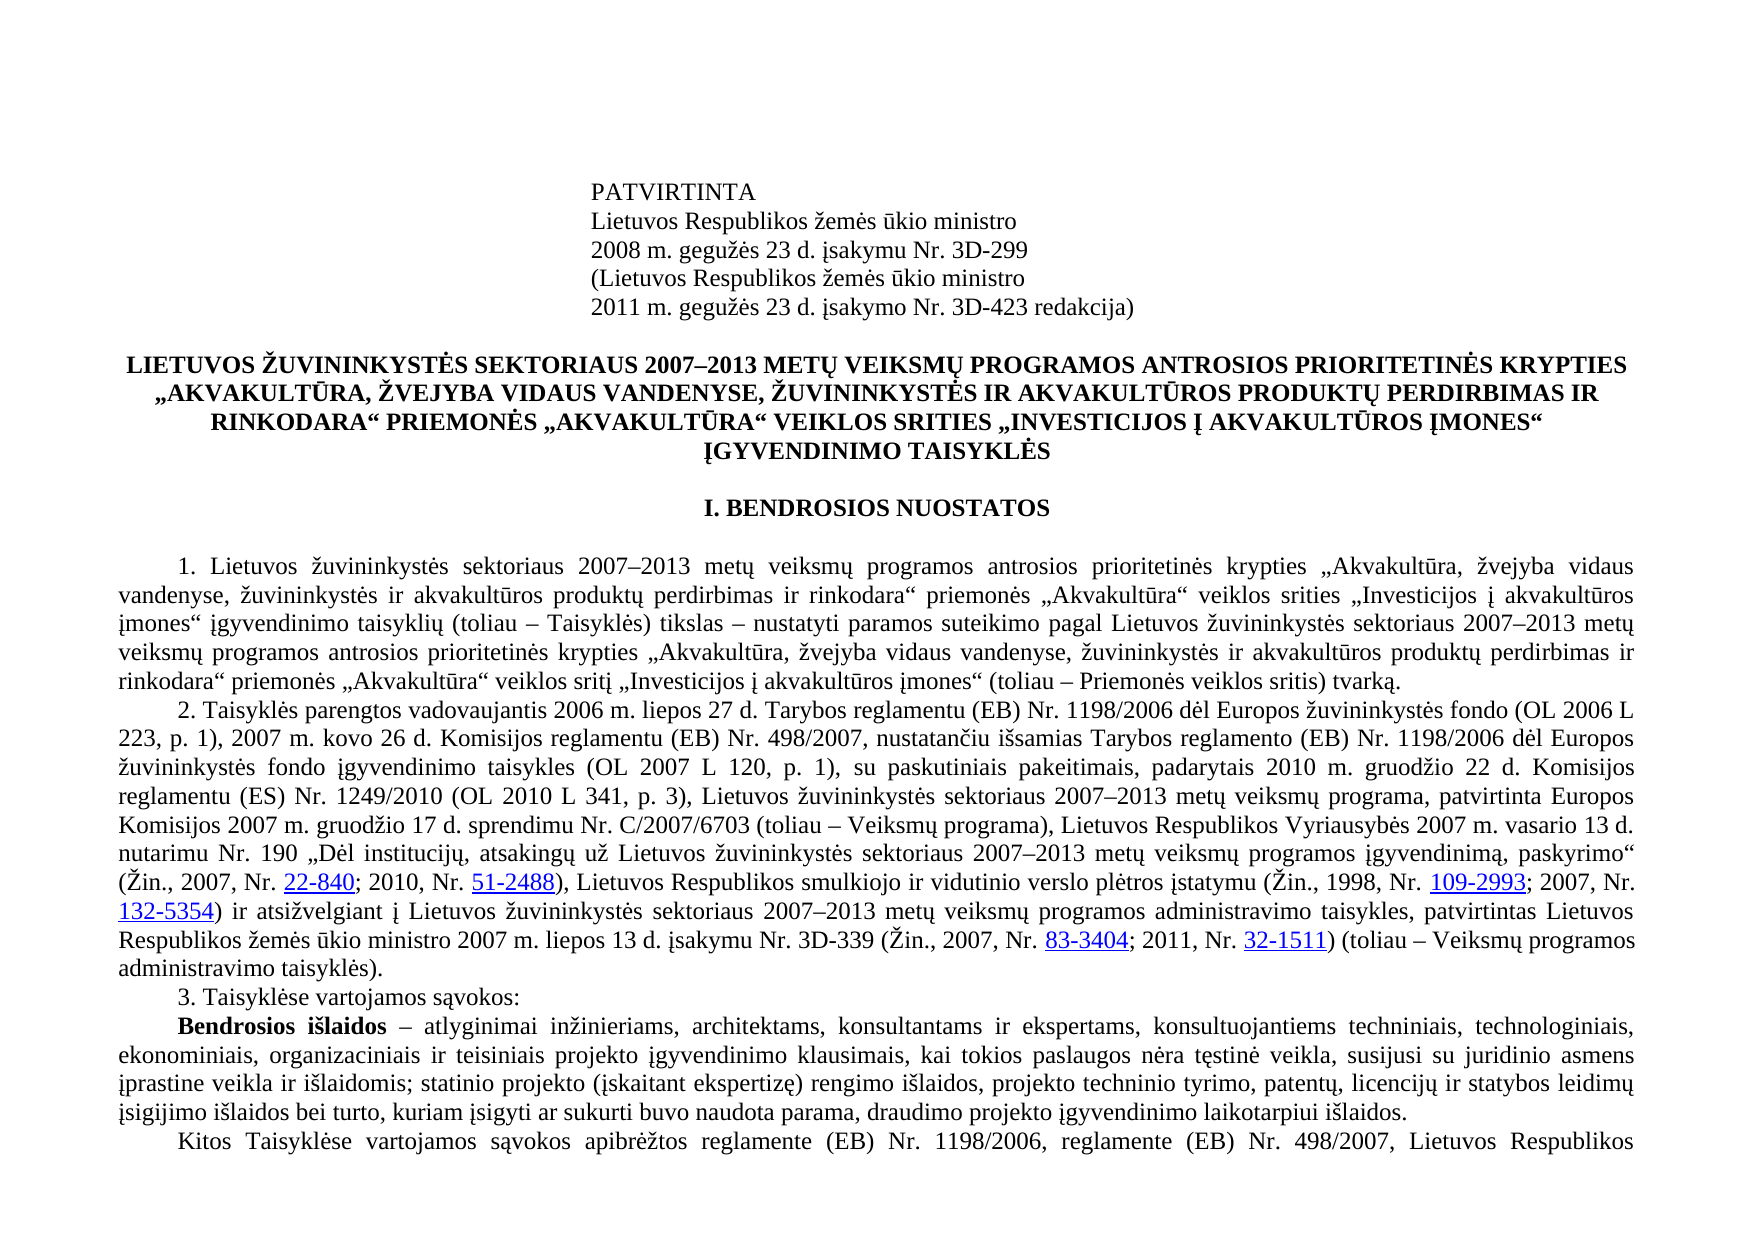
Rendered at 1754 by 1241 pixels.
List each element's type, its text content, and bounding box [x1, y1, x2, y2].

text PATVIRTINTA [591, 177, 1636, 206]
text Lietuvos Respublikos žemės ūkio ministro [591, 206, 1636, 235]
text (Lietuvos Respublikos žemės ūkio ministro [591, 263, 1636, 292]
text Kitos Taisyklėse vartojamos sąvokos apibrėžtos reglamente (EB) Nr. 1198/2006, reglamente (EB) Nr. 498/2007, Lietuvos Respublikos [118, 1126, 1636, 1155]
text 2008 m. gegužės 23 d. įsakymu Nr. 3D-299 [591, 235, 1636, 263]
text 1. Lietuvos žuvininkystės sektoriaus 2007–2013 metų veiksmų programos antrosios prioritetinės krypties „Akvakultūra, žvejyba vidaus vandenyse, žuvininkystės ir akvakultūros produktų perdirbimas ir rinkodara“ priemonės „Akvakultūra“ veiklos srities „Investicijos į akvakultūros įmones“ įgyvendinimo taisyklių (toliau – Taisyklės) tikslas – nustatyti paramos suteikimo pagal Lietuvos žuvininkystės sektoriaus 2007–2013 metų veiksmų programos antrosios prioritetinės krypties „Akvakultūra, žvejyba vidaus vandenyse, žuvininkystės ir akvakultūros produktų perdirbimas ir rinkodara“ priemonės „Akvakultūra“ veiklos sritį „Investicijos į akvakultūros įmones“ (toliau – Priemonės veiklos sritis) tvarką. [118, 551, 1636, 695]
text Bendrosios išlaidos – atlyginimai inžinieriams, architektams, konsultantams ir ekspertams, konsultuojantiems techniniais, technologiniais, ekonominiais, organizaciniais ir teisiniais projekto įgyvendinimo klausimais, kai tokios paslaugos nėra tęstinė veikla, susijusi su juridinio asmens įprastine veikla ir išlaidomis; statinio projekto (įskaitant ekspertizę) rengimo išlaidos, projekto techninio tyrimo, patentų, licencijų ir statybos leidimų įsigijimo išlaidos bei turto, kuriam įsigyti ar sukurti buvo naudota parama, draudimo projekto įgyvendinimo laikotarpiui išlaidos. [118, 1011, 1636, 1126]
text I. BENDROSIOS NUOSTATOS [118, 493, 1636, 522]
text 3. Taisyklėse vartojamos sąvokos: [118, 982, 1636, 1011]
text LIETUVOS ŽUVININKYSTĖS SEKTORIAUS 2007–2013 METŲ VEIKSMŲ PROGRAMOS ANTROSIOS PRIORITETINĖS KRYPTIES „AKVAKULTŪRA, ŽVEJYBA VIDAUS VANDENYSE, ŽUVININKYSTĖS IR AKVAKULTŪROS PRODUKTŲ PERDIRBIMAS IR RINKODARA“ PRIEMONĖS „AKVAKULTŪRA“ VEIKLOS SRITIES „INVESTICIJOS Į AKVAKULTŪROS ĮMONES“ ĮGYVENDINIMO TAISYKLĖS [118, 350, 1636, 465]
text 2. Taisyklės parengtos vadovaujantis 2006 m. liepos 27 d. Tarybos reglamentu (EB) Nr. 1198/2006 dėl Europos žuvininkystės fondo (OL 2006 L 223, p. 1), 2007 m. kovo 26 d. Komisijos reglamentu (EB) Nr. 498/2007, nustatančiu išsamias Tarybos reglamento (EB) Nr. 1198/2006 dėl Europos žuvininkystės fondo įgyvendinimo taisykles (OL 2007 L 120, p. 1), su paskutiniais pakeitimais, padarytais 2010 m. gruodžio 22 d. Komisijos reglamentu (ES) Nr. 1249/2010 (OL 2010 L 341, p. 3), Lietuvos žuvininkystės sektoriaus 2007–2013 metų veiksmų programa, patvirtinta Europos Komisijos 2007 m. gruodžio 17 d. sprendimu Nr. C/2007/6703 (toliau – Veiksmų programa), Lietuvos Respublikos Vyriausybės 2007 m. vasario 13 d. nutarimu Nr. 190 „Dėl institucijų, atsakingų už Lietuvos žuvininkystės sektoriaus 2007–2013 metų veiksmų programos įgyvendinimą, paskyrimo“ (Žin., 2007, Nr. 22-840; 2010, Nr. 51-2488), Lietuvos Respublikos smulkiojo ir vidutinio verslo plėtros įstatymu (Žin., 1998, Nr. 109-2993; 2007, Nr. 132-5354) ir atsižvelgiant į Lietuvos žuvininkystės sektoriaus 2007–2013 metų veiksmų programos administravimo taisykles, patvirtintas Lietuvos Respublikos žemės ūkio ministro 2007 m. liepos 13 d. įsakymu Nr. 3D-339 (Žin., 2007, Nr. 83-3404; 2011, Nr. 32-1511) (toliau – Veiksmų programos administravimo taisyklės). [118, 695, 1636, 982]
text 2011 m. gegužės 23 d. įsakymo Nr. 3D-423 redakcija) [591, 292, 1636, 321]
